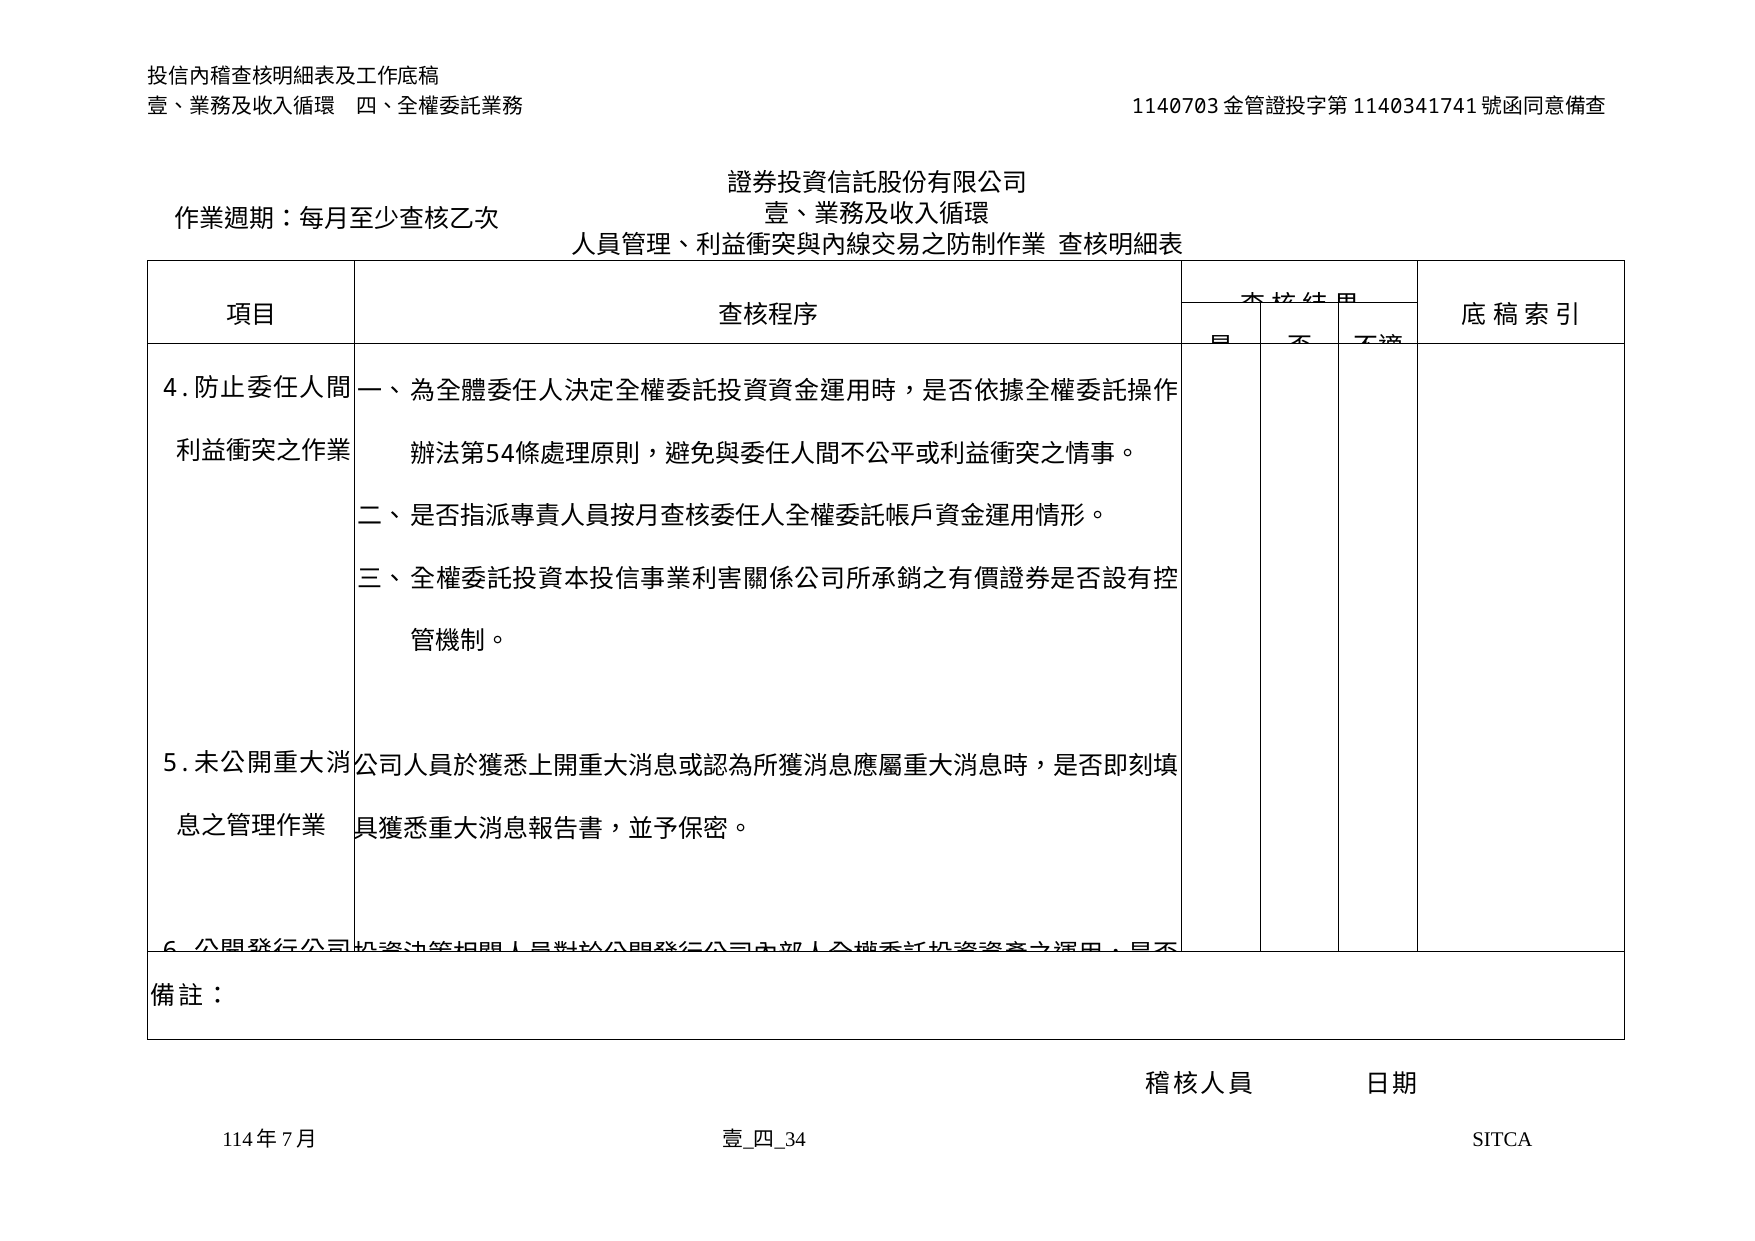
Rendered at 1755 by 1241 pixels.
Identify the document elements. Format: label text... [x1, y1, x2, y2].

table_header 查核結果 [1182, 261, 1417, 302]
text 壹、業務及收入循環 [177, 197, 519, 229]
table_cell 否 [1261, 303, 1338, 343]
table_header 項目 [148, 261, 354, 343]
table_header 查核程序 [355, 261, 1181, 343]
text 壹、業務及收入循環 [527, 197, 1606, 229]
text 人員管理、利益衝突與內線交易之防制作業 查核明細表 [148, 229, 1606, 260]
table_cell 一、 為全體委任人決定全權委託投資資金運用時，是否依據全權委託操作辦法第54條處理原則，避免與委任人間不公平或利益衝突之情事。 二、 是否指派專責人員按月查核委任人全權委託帳戶資金運用情形。 三、 全權委託投資本投信事業利害關係公司所承銷之有價證券是否設有控管機制。 公司人員於獲悉上開重大消息或認為所獲消息應屬重大消息時，是否即刻填具獲悉重大消息報告書，並予保密。 投資決策相關人員對於公開發行公司內部人全權委託投資資產之運用，是否於投資前審慎檢視是否違反相關法規規定並於事後加以覆核。 委任人之相關資料是否保密，非負責業務之人員，不得任意查閱委任人資訊，若有查閱之必要時是否經相關權限主管核准，並作成查閱紀錄依序存檔。 [355, 344, 1181, 951]
table_cell [1418, 344, 1624, 951]
table_header 底稿索引 [1418, 261, 1624, 343]
table_cell [1261, 344, 1338, 951]
text 壹、業務及收入循環 [148, 197, 169, 229]
table_cell 是 [1182, 303, 1260, 343]
table_cell 4.防止委任人間利益衝突之作業 5.未公開重大消息之管理作業 6.公開發行公司內部人全權委託投資管理作業 7.委任人資訊保密作業 [148, 344, 354, 951]
text 稽核人員 日期 [148, 1040, 1418, 1103]
table_cell 不適用 [1339, 303, 1417, 343]
table_cell 備註： [148, 952, 1624, 1039]
table_cell [1182, 344, 1260, 951]
text 證券投資信託股份有限公司 [148, 166, 1606, 197]
table_cell [1339, 344, 1417, 951]
